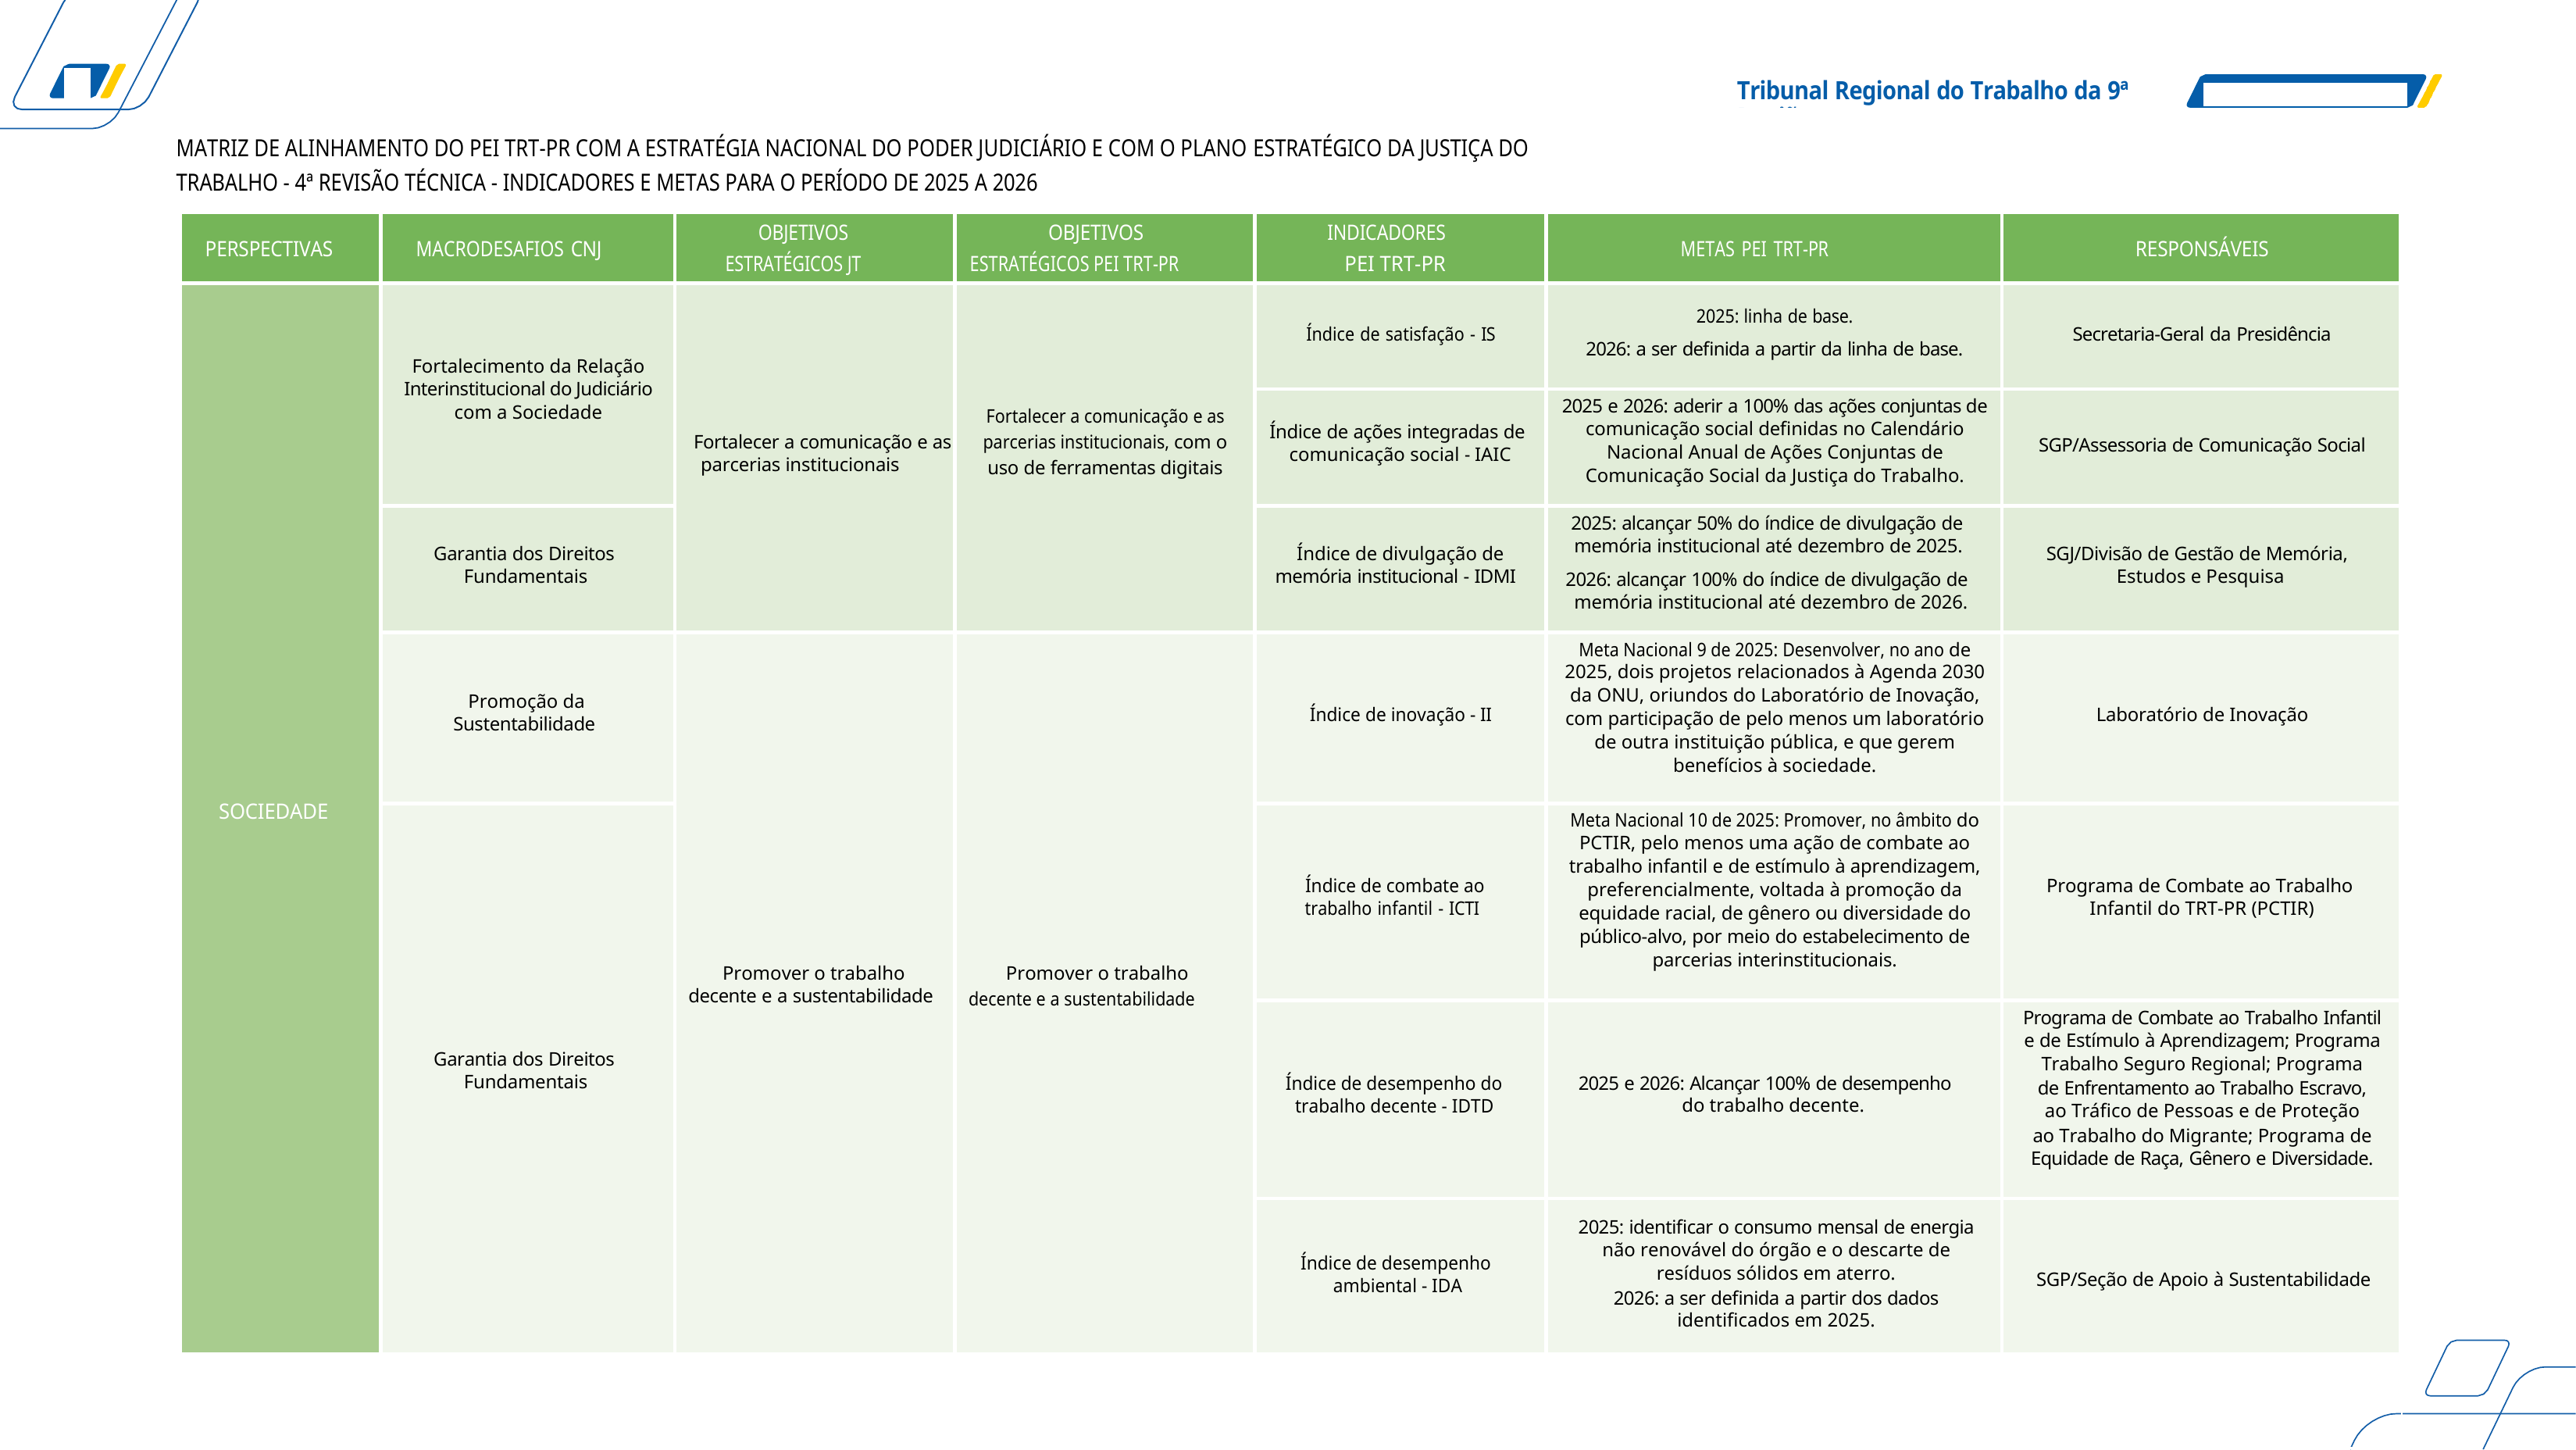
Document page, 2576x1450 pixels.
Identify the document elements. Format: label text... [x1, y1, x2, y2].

table_header METAS PEI TRT-PR [1548, 214, 2000, 281]
table_cell Índice de divulgação de memória institucional - IDMI [1257, 508, 1544, 630]
table_header INDICADORES PEI TRT-PR [1257, 214, 1544, 281]
table_cell 2025: identificar o consumo mensal de energia não renovável do órgão e o descarte de resíduos sólidos em aterro. 2026: a ser definida a partir dos dados identificados em 2025. [1548, 1200, 2000, 1352]
table_cell Índice de desempenho ambiental - IDA [1257, 1200, 1544, 1352]
table_cell Secretaria-Geral da Presidência [2003, 285, 2399, 388]
table_cell Promover o trabalho decente e a sustentabilidade [957, 634, 1253, 1352]
table_cell Garantia dos Direitos Fundamentais [383, 508, 673, 630]
table_cell Índice de combate ao trabalho infantil - ICTI [1257, 805, 1544, 998]
table_cell 2025: linha de base. 2026: a ser definida a partir da linha de base. [1548, 285, 2000, 388]
table_cell Fortalecimento da Relação Interinstitucional do Judiciário com a Sociedade [383, 285, 673, 504]
table_cell Garantia dos Direitos Fundamentais [383, 805, 673, 1352]
table_cell SOCIEDADE [182, 285, 379, 1352]
table_header OBJETIVOS ESTRATÉGICOS PEI TRT-PR [957, 214, 1253, 281]
table_cell Promoção da Sustentabilidade [383, 634, 673, 802]
text MATRIZ DE ALINHAMENTO DO PEI TRT-PR COM A ESTRATÉGIA NACIONAL DO PODER JUDICIÁRIO E COM O PLANO ESTRATÉGICO DA JUSTIÇA DO TRABALHO - 4ª REVISÃO TÉCNICA - INDICADORES E METAS PARA O PERÍODO DE 2025 A 2026 [176, 131, 1604, 198]
table_cell Meta Nacional 10 de 2025: Promover, no âmbito do PCTIR, pelo menos uma ação de combate ao trabalho infantil e de estímulo à aprendizagem, preferencialmente, voltada à promoção da equidade racial, de gênero ou diversidade do público-alvo, por meio do estabelecimento de parcerias interinstitucionais. [1548, 805, 2000, 998]
table_cell Índice de desempenho do trabalho decente - IDTD [1257, 1002, 1544, 1196]
table_cell Índice de inovação - II [1257, 634, 1544, 802]
table_cell Fortalecer a comunicação e as parcerias institucionais [676, 285, 953, 630]
table_cell Programa de Combate ao Trabalho Infantil do TRT-PR (PCTIR) [2003, 805, 2399, 998]
table_cell Índice de ações integradas de comunicação social - IAIC [1257, 391, 1544, 504]
table_cell Fortalecer a comunicação e as parcerias institucionais, com o uso de ferramentas digitais [957, 285, 1253, 630]
table_header MACRODESAFIOS CNJ [383, 214, 673, 281]
table_cell Laboratório de Inovação [2003, 634, 2399, 802]
table_cell 2025 e 2026: aderir a 100% das ações conjuntas de comunicação social definidas no Calendário Nacional Anual de Ações Conjuntas de Comunicação Social da Justiça do Trabalho. [1548, 391, 2000, 504]
table_cell 2025: alcançar 50% do índice de divulgação de memória institucional até dezembro de 2025. 2026: alcançar 100% do índice de divulgação de memória institucional até dezembro de 2026. [1548, 508, 2000, 630]
table_header PERSPECTIVAS [182, 214, 379, 281]
table_cell Programa de Combate ao Trabalho Infantil e de Estímulo à Aprendizagem; Programa Trabalho Seguro Regional; Programa de Enfrentamento ao Trabalho Escravo, ao Tráfico de Pessoas e de Proteção ao Trabalho do Migrante; Programa de Equidade de Raça, Gênero e Diversidade. [2003, 1002, 2399, 1196]
table_cell Índice de satisfação - IS [1257, 285, 1544, 388]
table_header RESPONSÁVEIS [2003, 214, 2399, 281]
table_cell SGP/Assessoria de Comunicação Social [2003, 391, 2399, 504]
table_cell Meta Nacional 9 de 2025: Desenvolver, no ano de 2025, dois projetos relacionados à Agenda 2030 da ONU, oriundos do Laboratório de Inovação, com participação de pelo menos um laboratório de outra instituição pública, e que gerem benefícios à sociedade. [1548, 634, 2000, 802]
table_cell SGP/Seção de Apoio à Sustentabilidade [2003, 1200, 2399, 1352]
table_header OBJETIVOS ESTRATÉGICOS JT [676, 214, 953, 281]
table_cell Promover o trabalho decente e a sustentabilidade [676, 634, 953, 1352]
table_cell SGJ/Divisão de Gestão de Memória, Estudos e Pesquisa [2003, 508, 2399, 630]
table_cell 2025 e 2026: Alcançar 100% de desempenho do trabalho decente. [1548, 1002, 2000, 1196]
